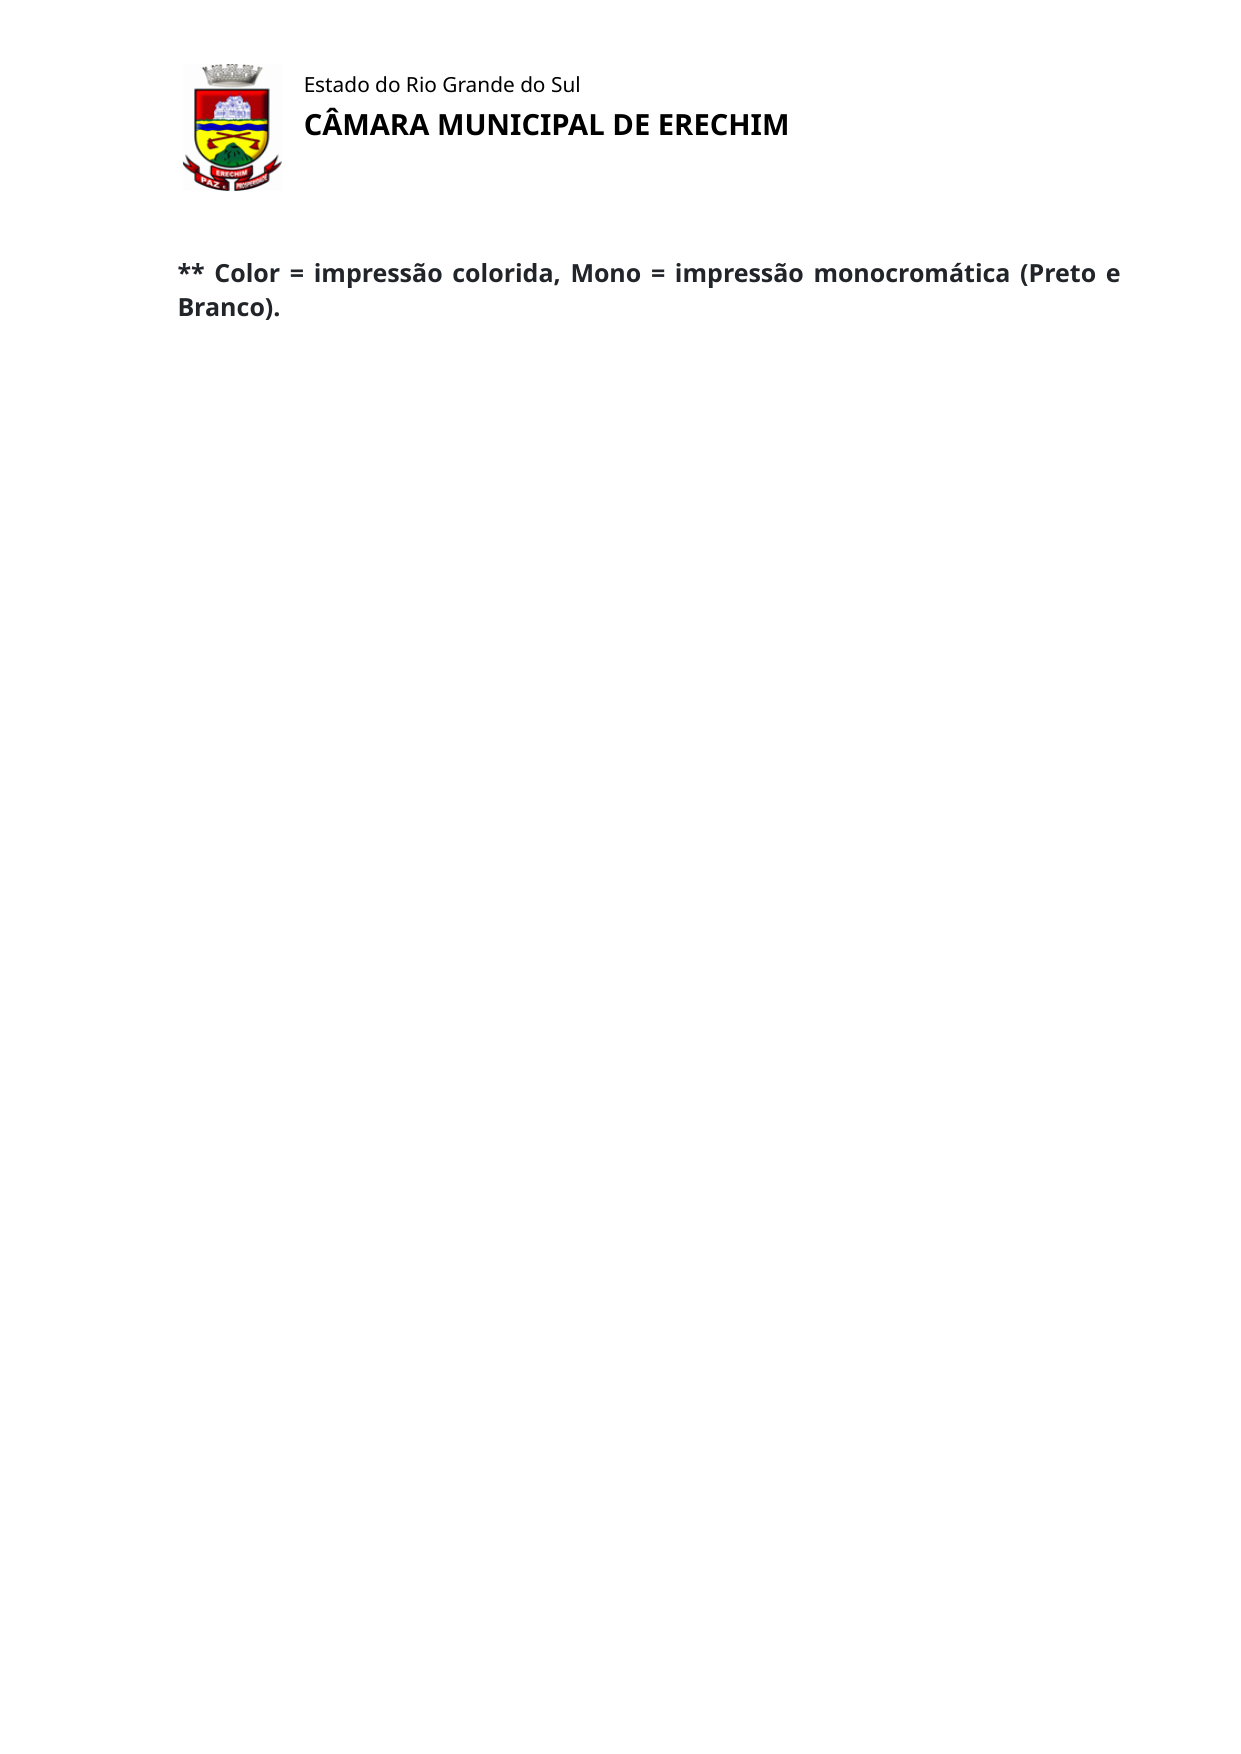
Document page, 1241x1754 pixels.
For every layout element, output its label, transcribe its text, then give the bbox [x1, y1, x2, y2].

picture [182, 64, 284, 192]
text ** Color = impressão colorida, Mono = impressão monocromática (Preto e Branco). [177, 255, 1122, 323]
